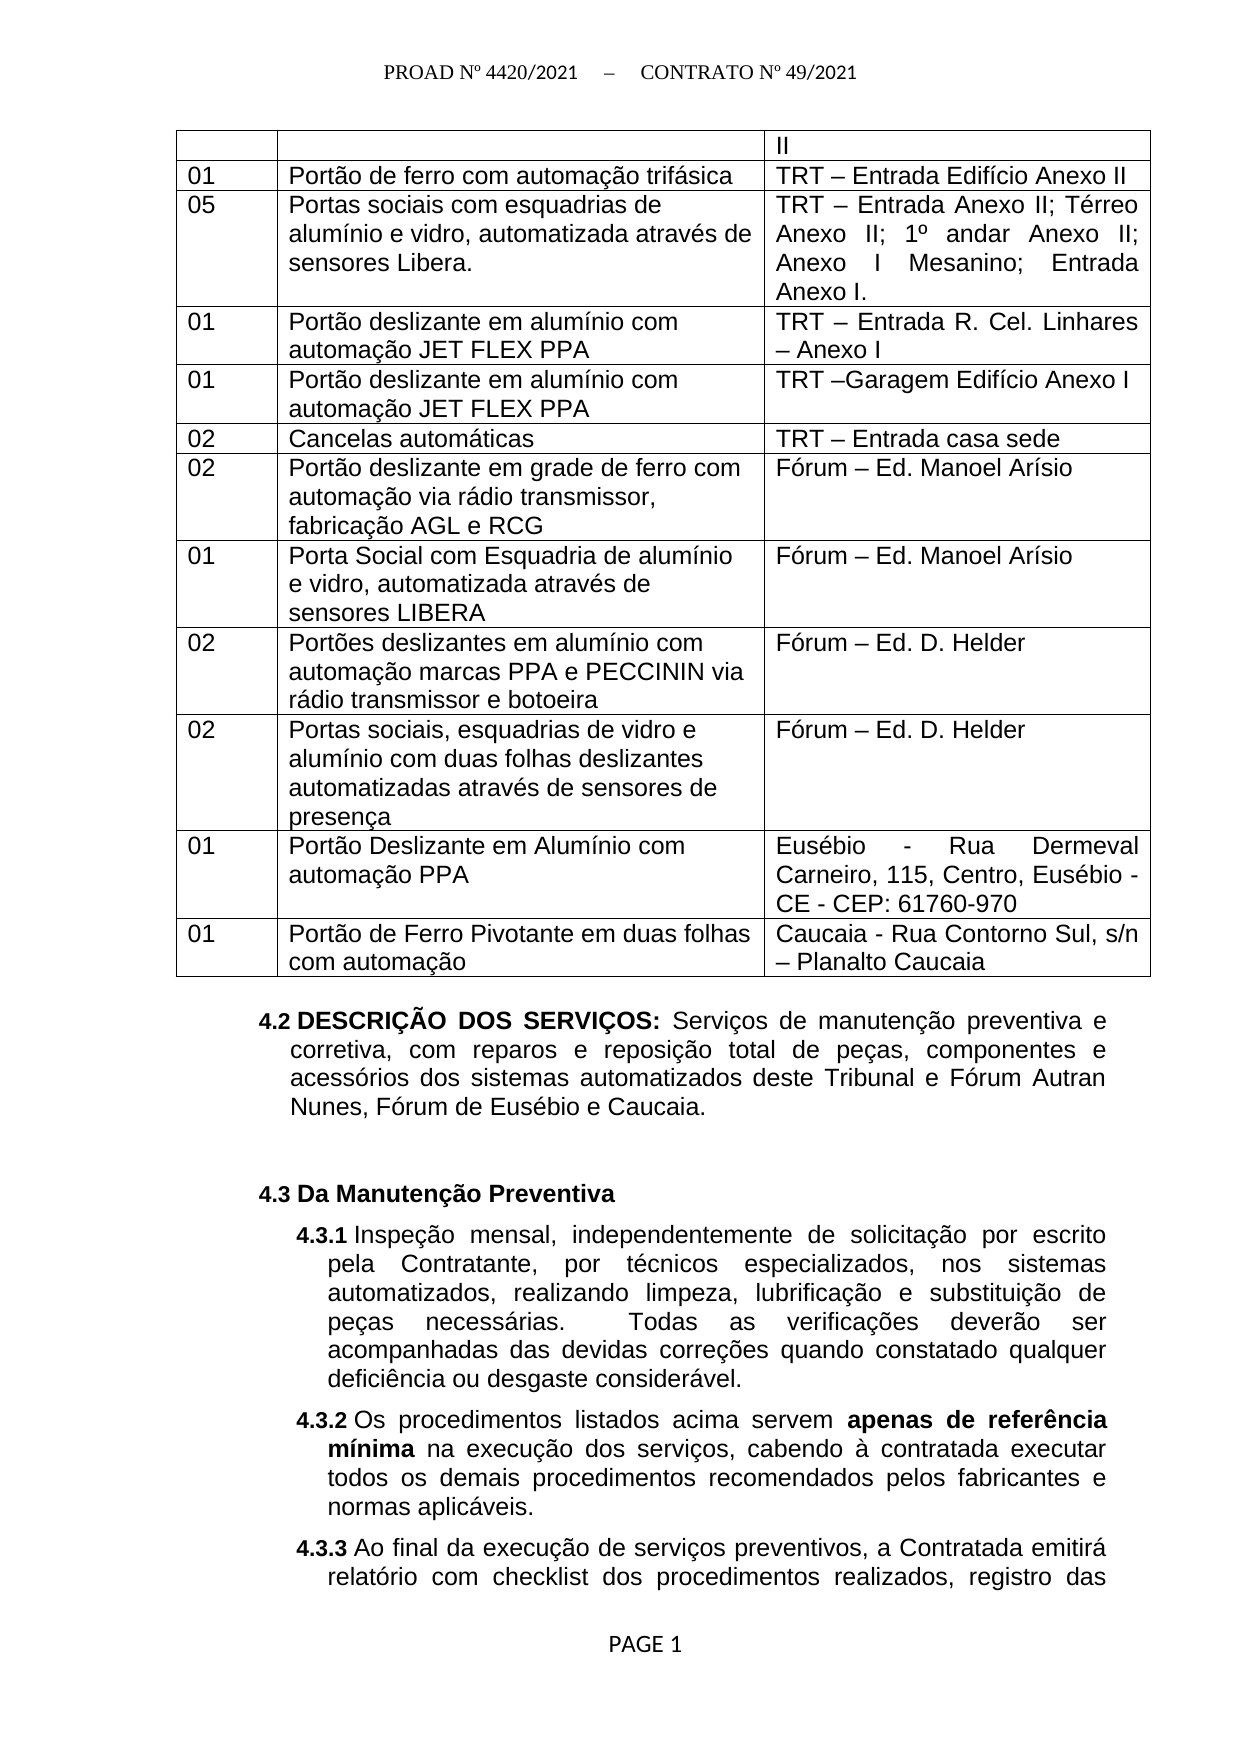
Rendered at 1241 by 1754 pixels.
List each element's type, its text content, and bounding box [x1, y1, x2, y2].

table_cell Caucaia - Rua Contorno Sul, s/n – Planalto Caucaia [765, 919, 1150, 976]
table_cell TRT – Entrada R. Cel. Linhares – Anexo I [765, 307, 1150, 364]
table_cell TRT – Entrada Edifício Anexo II [765, 161, 1150, 189]
table_cell [278, 131, 764, 160]
table_cell [177, 131, 277, 160]
table_cell Portas sociais com esquadrias de alumínio e vidro, automatizada através de sensores Libera. [278, 191, 764, 306]
table_cell Portão deslizante em alumínio com automação JET FLEX PPA [278, 365, 764, 423]
table_cell 01 [177, 541, 277, 627]
table_cell TRT – Entrada casa sede [765, 424, 1150, 452]
table_cell Eusébio - Rua Dermeval Carneiro, 115, Centro, Eusébio - CE - CEP: 61760-970 [765, 831, 1150, 918]
list Da Manutenção Preventiva [252, 1179, 1107, 1208]
table_cell Fórum – Ed. D. Helder [765, 628, 1150, 714]
table_cell TRT –Garagem Edifício Anexo I [765, 365, 1150, 423]
table_cell Porta Social com Esquadria de alumínio e vidro, automatizada através de sensores LIBERA [278, 541, 764, 627]
table_cell Portão de ferro com automação trifásica [278, 161, 764, 189]
table_cell Fórum – Ed. Manoel Arísio [765, 541, 1150, 627]
list Ao final da execução de serviços preventivos, a Contratada emitirá relatório com checklist dos procedimentos realizados, registro das [290, 1533, 1107, 1590]
list DESCRIÇÃO DOS SERVIÇOS: Serviços de manutenção preventiva e corretiva, com reparos e reposição total de peças, componentes e acessórios dos sistemas automatizados deste Tribunal e Fórum Autran Nunes, Fórum de Eusébio e Caucaia. [252, 1006, 1107, 1121]
table_cell 02 [177, 424, 277, 452]
table_cell Fórum – Ed. Manoel Arísio [765, 454, 1150, 540]
list Os procedimentos listados acima servem apenas de referência mínima na execução dos serviços, cabendo à contratada executar todos os demais procedimentos recomendados pelos fabricantes e normas aplicáveis. [290, 1405, 1107, 1520]
table_cell 01 [177, 365, 277, 423]
table_cell 01 [177, 831, 277, 918]
table_cell Portão de Ferro Pivotante em duas folhas com automação [278, 919, 764, 976]
table_cell 02 [177, 454, 277, 540]
table_cell 02 [177, 628, 277, 714]
table_cell Portas sociais, esquadrias de vidro e alumínio com duas folhas deslizantes automatizadas através de sensores de presença [278, 715, 764, 830]
table_cell 05 [177, 191, 277, 306]
table_cell 01 [177, 161, 277, 189]
table_cell TRT – Entrada Anexo II; Térreo Anexo II; 1º andar Anexo II; Anexo I Mesanino; Entrada Anexo I. [765, 191, 1150, 306]
table_cell Portão Deslizante em Alumínio com automação PPA [278, 831, 764, 918]
table_cell Cancelas automáticas [278, 424, 764, 452]
table_cell Portão deslizante em grade de ferro com automação via rádio transmissor, fabricação AGL e RCG [278, 454, 764, 540]
table_cell 02 [177, 715, 277, 830]
table_cell 01 [177, 307, 277, 364]
table_cell Portão deslizante em alumínio com automação JET FLEX PPA [278, 307, 764, 364]
table_cell 01 [177, 919, 277, 976]
table_cell Fórum – Ed. D. Helder [765, 715, 1150, 830]
list Inspeção mensal, independentemente de solicitação por escrito pela Contratante, por técnicos especializados, nos sistemas automatizados, realizando limpeza, lubrificação e substituição de peças necessárias. Todas as verificações deverão ser acompanhadas das devidas correções quando constatado qualquer deficiência ou desgaste considerável. [290, 1220, 1107, 1393]
table_cell II [765, 131, 1150, 160]
table_cell Portões deslizantes em alumínio com automação marcas PPA e PECCININ via rádio transmissor e botoeira [278, 628, 764, 714]
